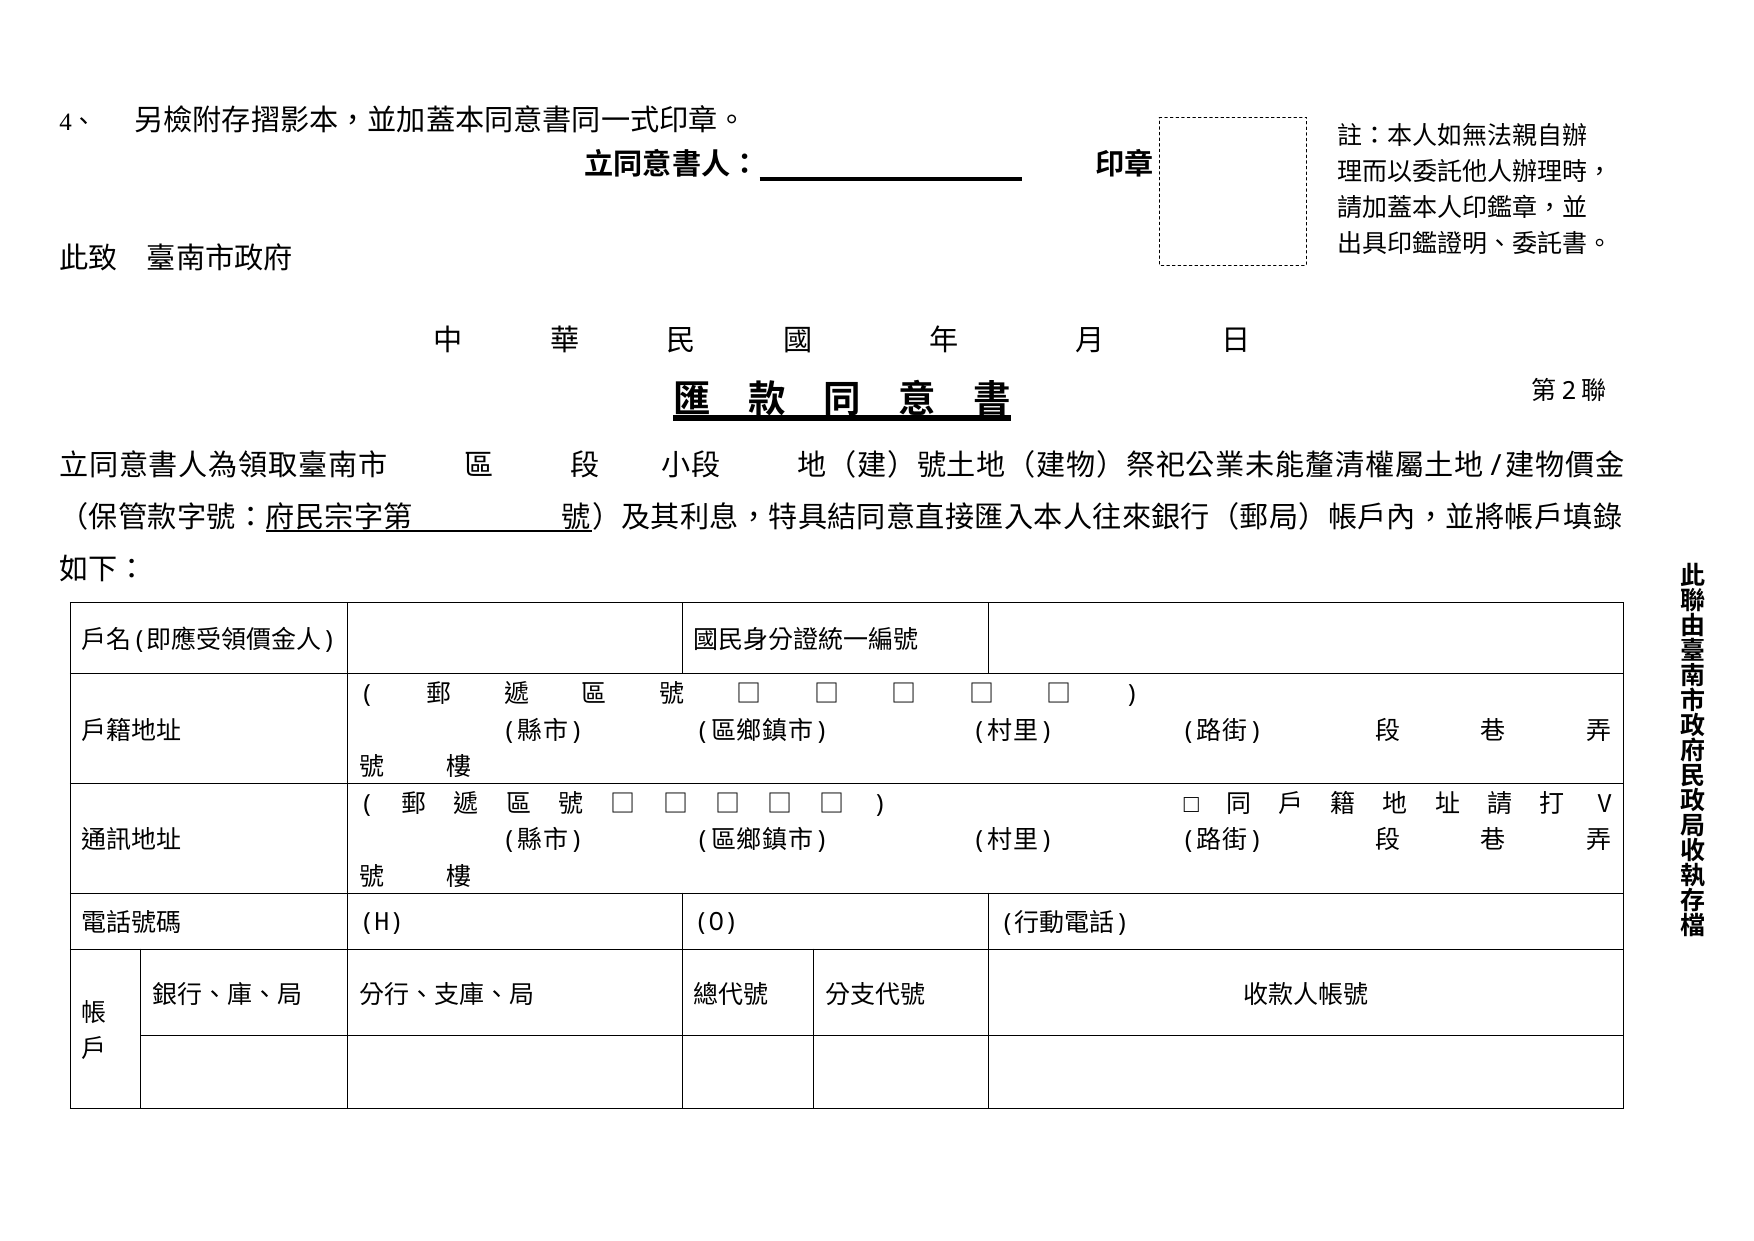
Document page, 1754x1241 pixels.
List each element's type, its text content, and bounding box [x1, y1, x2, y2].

table_cell 收款人帳號 [989, 950, 1623, 1035]
text 第2聯 [1531, 370, 1609, 406]
table_cell [141, 1036, 347, 1107]
table_cell 分行、支庫、局 [348, 950, 682, 1035]
table_header 戶名(即應受領價金人) [71, 603, 347, 673]
table_cell (H) [348, 894, 682, 948]
table_cell 戶籍地址 [71, 674, 347, 783]
table_header [989, 603, 1623, 673]
text 匯 款 同 意 書 [59, 363, 1624, 423]
table_header 國民身分證統一編號 [683, 603, 988, 673]
table_cell [683, 1036, 813, 1107]
text 此聯由臺南市政府民政局收執存檔 [1675, 562, 1711, 983]
text 中 華 民 國 年 月 日 [59, 316, 1624, 358]
table_cell [348, 1036, 682, 1107]
table_cell [989, 1036, 1623, 1107]
text [1654, 547, 1719, 998]
table_cell (郵遞區號□□□□□) (縣市) (區鄉鎮市) (村里) (路街) 段 巷 弄 號 樓 [348, 674, 1623, 783]
table_cell 通訊地址 [71, 784, 347, 892]
text 立同意書人： 印章： [1307, 141, 1322, 183]
table_cell (行動電話) [989, 894, 1623, 948]
table_cell 電話號碼 [71, 894, 347, 948]
text 此致 臺南市政府 [59, 234, 1322, 276]
table_cell 帳戶 [71, 950, 140, 1107]
table_header [348, 603, 682, 673]
table_cell 銀行、庫、局 [141, 950, 347, 1035]
table_cell (O) [683, 894, 988, 948]
text 立同意書人為領取臺南市 區 段 小段 地（建）號土地（建物）祭祀公業未能釐清權屬土地/建物價金（保管款字號：府民宗字第 號）及其利息，特具結同意直接匯入本人往來銀行（郵局）帳戶內，並將帳戶填錄如下： [59, 433, 1624, 590]
list 註：本人如無法親自辦理而以委託他人辦理時，請加蓋本人印鑑章，並出具印鑑證明、委託書。 [1337, 115, 1609, 260]
list 另檢附存摺影本，並加蓋本同意書同一式印章。 [59, 89, 1624, 291]
table_cell 分支代號 [814, 950, 988, 1035]
table_cell [814, 1036, 988, 1107]
text 立同意書人： 印章： [59, 141, 1159, 183]
table_cell 總代號 [683, 950, 813, 1035]
table_cell (郵遞區號□□□□□) □同戶籍地址請打V (縣市) (區鄉鎮市) (村里) (路街) 段 巷 弄 號 樓 [348, 784, 1623, 892]
